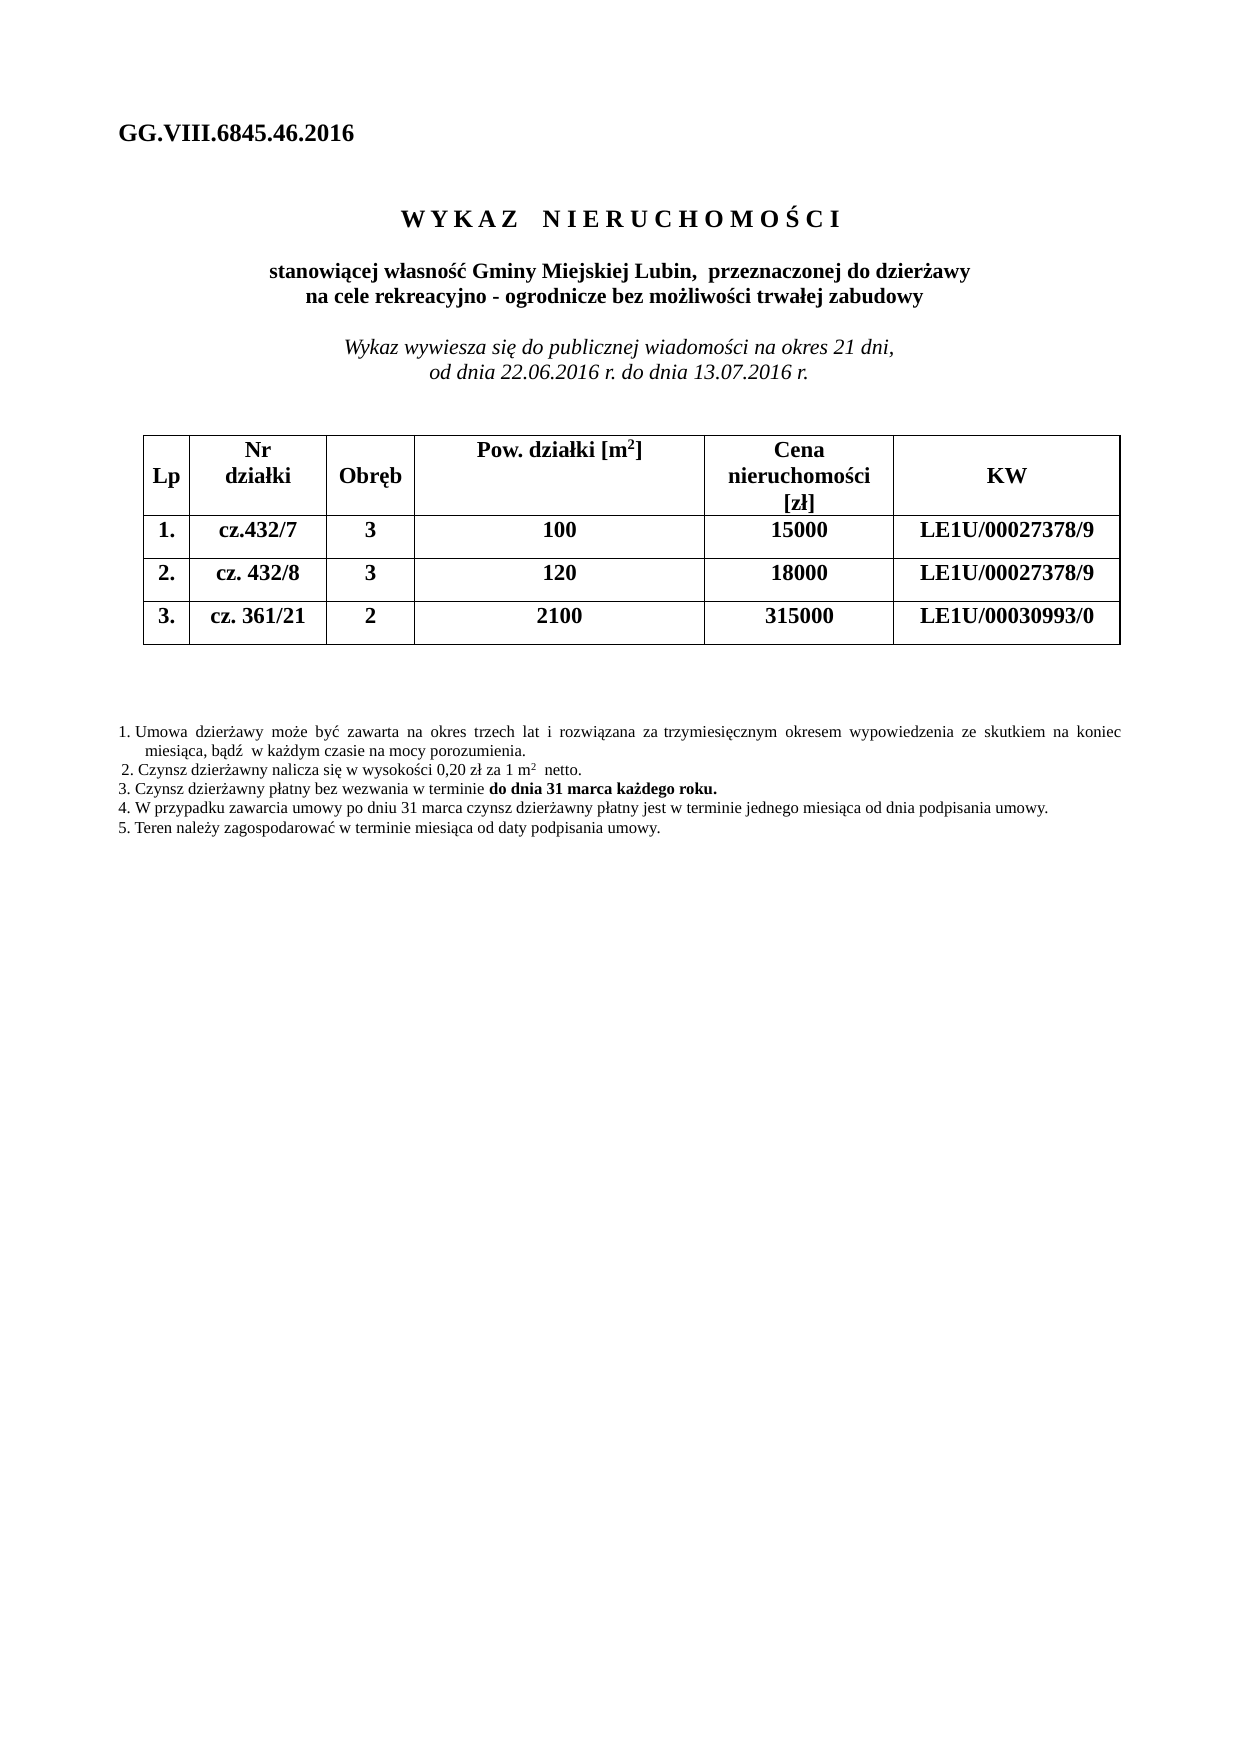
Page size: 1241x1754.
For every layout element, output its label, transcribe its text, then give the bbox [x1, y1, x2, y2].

text Wykaz wywiesza się do publicznej wiadomości na okres 21 dni, [118, 334, 1122, 359]
table_cell cz. 361/21 [190, 602, 326, 644]
table_header Cena nieruchomości [zł] [705, 436, 893, 515]
text GG.VIII.6845.46.2016 [118, 118, 1122, 147]
text stanowiącej własność Gminy Miejskiej Lubin, przeznaczonej do dzierżawy [118, 258, 1122, 283]
table_cell 315000 [705, 602, 893, 644]
table_header Obręb [327, 436, 414, 515]
text 2. Czynsz dzierżawny nalicza się w wysokości 0,20 zł za 1 m2 netto. [121, 760, 1122, 779]
table_header Pow. działki [m2] [415, 436, 704, 515]
text 1. Umowa dzierżawy może być zawarta na okres trzech lat i rozwiązana za trzymiesięcznym okresem wypowiedzenia ze skutkiem na koniec miesiąca, bądź w każdym czasie na mocy porozumienia. [118, 722, 1122, 760]
table_cell 120 [415, 559, 704, 601]
table_cell cz.432/7 [190, 516, 326, 558]
table_cell LE1U/00030993/0 [894, 602, 1119, 644]
text 5. Teren należy zagospodarować w terminie miesiąca od daty podpisania umowy. [118, 817, 1122, 837]
table_cell cz. 432/8 [190, 559, 326, 601]
table_header Lp [144, 436, 189, 515]
text 4. W przypadku zawarcia umowy po dniu 31 marca czynsz dzierżawny płatny jest w terminie jednego miesiąca od dnia podpisania umowy. [118, 798, 1122, 817]
table_cell 3. [144, 602, 189, 644]
subtitle W Y K A Z N I E R U C H O M O Ś C I [118, 204, 1122, 233]
table_cell 3 [327, 516, 414, 558]
table_cell LE1U/00027378/9 [894, 516, 1119, 558]
table_cell 18000 [705, 559, 893, 601]
table_cell 100 [415, 516, 704, 558]
text 3. Czynsz dzierżawny płatny bez wezwania w terminie do dnia 31 marca każdego roku. [118, 779, 1122, 798]
table_cell 2. [144, 559, 189, 601]
table_header Nr działki [190, 436, 326, 515]
table_cell 2 [327, 602, 414, 644]
table_header KW [894, 436, 1119, 515]
table_cell LE1U/00027378/9 [894, 559, 1119, 601]
table_cell 15000 [705, 516, 893, 558]
table_cell 3 [327, 559, 414, 601]
text na cele rekreacyjno - ogrodnicze bez możliwości trwałej zabudowy [118, 283, 1122, 309]
table_cell 2100 [415, 602, 704, 644]
text od dnia 22.06.2016 r. do dnia 13.07.2016 r. [118, 359, 1122, 384]
table_cell 1. [144, 516, 189, 558]
